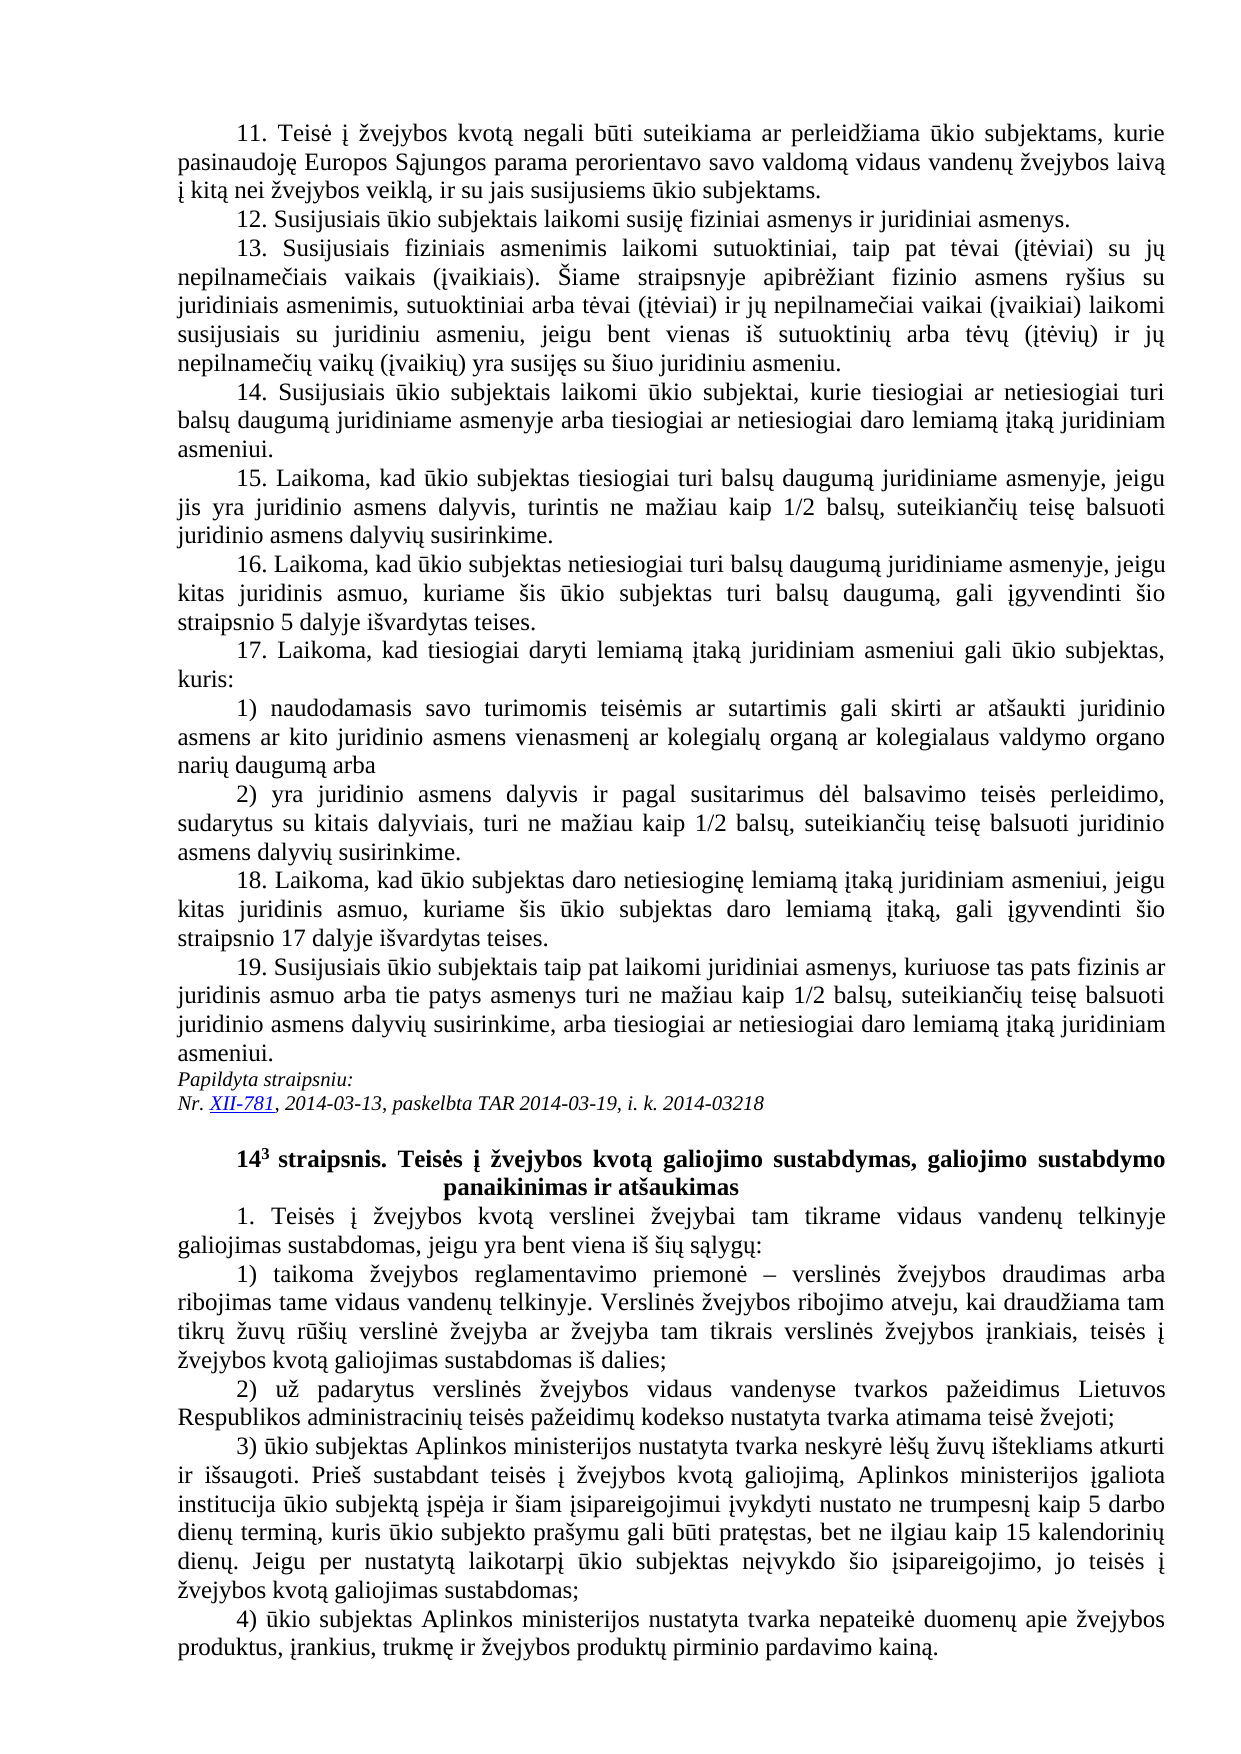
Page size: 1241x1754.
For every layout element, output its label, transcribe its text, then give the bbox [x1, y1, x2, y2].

text Nr. XII-781, 2014-03-13, paskelbta TAR 2014-03-19, i. k. 2014-03218 [177, 1091, 1166, 1115]
text 17. Laikoma, kad tiesiogiai daryti lemiamą įtaką juridiniam asmeniui gali ūkio subjektas, kuris: [177, 636, 1166, 693]
text 15. Laikoma, kad ūkio subjektas tiesiogiai turi balsų daugumą juridiniame asmenyje, jeigu jis yra juridinio asmens dalyvis, turintis ne mažiau kaip 1/2 balsų, suteikiančių teisę balsuoti juridinio asmens dalyvių susirinkime. [177, 463, 1166, 549]
text 2) už padarytus verslinės žvejybos vidaus vandenyse tvarkos pažeidimus Lietuvos Respublikos administracinių teisės pažeidimų kodekso nustatyta tvarka atimama teisė žvejoti; [177, 1374, 1166, 1431]
text 3) ūkio subjektas Aplinkos ministerijos nustatyta tvarka neskyrė lėšų žuvų ištekliams atkurti ir išsaugoti. Prieš sustabdant teisės į žvejybos kvotą galiojimą, Aplinkos ministerijos įgaliota institucija ūkio subjektą įspėja ir šiam įsipareigojimui įvykdyti nustato ne trumpesnį kaip 5 darbo dienų terminą, kuris ūkio subjekto prašymu gali būti pratęstas, bet ne ilgiau kaip 15 kalendorinių dienų. Jeigu per nustatytą laikotarpį ūkio subjektas neįvykdo šio įsipareigojimo, jo teisės į žvejybos kvotą galiojimas sustabdomas; [177, 1431, 1166, 1604]
text 2) yra juridinio asmens dalyvis ir pagal susitarimus dėl balsavimo teisės perleidimo, sudarytus su kitais dalyviais, turi ne mažiau kaip 1/2 balsų, suteikiančių teisę balsuoti juridinio asmens dalyvių susirinkime. [177, 779, 1166, 866]
text 1) taikoma žvejybos reglamentavimo priemonė – verslinės žvejybos draudimas arba ribojimas tame vidaus vandenų telkinyje. Verslinės žvejybos ribojimo atveju, kai draudžiama tam tikrų žuvų rūšių verslinė žvejyba ar žvejyba tam tikrais verslinės žvejybos įrankiais, teisės į žvejybos kvotą galiojimas sustabdomas iš dalies; [177, 1259, 1166, 1374]
text 143 straipsnis. Teisės į žvejybos kvotą galiojimo sustabdymas, galiojimo sustabdymo panaikinimas ir atšaukimas [236, 1144, 1166, 1201]
text 14. Susijusiais ūkio subjektais laikomi ūkio subjektai, kurie tiesiogiai ar netiesiogiai turi balsų daugumą juridiniame asmenyje arba tiesiogiai ar netiesiogiai daro lemiamą įtaką juridiniam asmeniui. [177, 377, 1166, 463]
text 11. Teisė į žvejybos kvotą negali būti suteikiama ar perleidžiama ūkio subjektams, kurie pasinaudoję Europos Sąjungos parama perorientavo savo valdomą vidaus vandenų žvejybos laivą į kitą nei žvejybos veiklą, ir su jais susijusiems ūkio subjektams. [177, 118, 1166, 204]
text 1) naudodamasis savo turimomis teisėmis ar sutartimis gali skirti ar atšaukti juridinio asmens ar kito juridinio asmens vienasmenį ar kolegialų organą ar kolegialaus valdymo organo narių daugumą arba [177, 693, 1166, 779]
text 16. Laikoma, kad ūkio subjektas netiesiogiai turi balsų daugumą juridiniame asmenyje, jeigu kitas juridinis asmuo, kuriame šis ūkio subjektas turi balsų daugumą, gali įgyvendinti šio straipsnio 5 dalyje išvardytas teises. [177, 549, 1166, 636]
text 4) ūkio subjektas Aplinkos ministerijos nustatyta tvarka nepateikė duomenų apie žvejybos produktus, įrankius, trukmę ir žvejybos produktų pirminio pardavimo kainą. [177, 1604, 1166, 1661]
text 13. Susijusiais fiziniais asmenimis laikomi sutuoktiniai, taip pat tėvai (įtėviai) su jų nepilnamečiais vaikais (įvaikiais). Šiame straipsnyje apibrėžiant fizinio asmens ryšius su juridiniais asmenimis, sutuoktiniai arba tėvai (įtėviai) ir jų nepilnamečiai vaikai (įvaikiai) laikomi susijusiais su juridiniu asmeniu, jeigu bent vienas iš sutuoktinių arba tėvų (įtėvių) ir jų nepilnamečių vaikų (įvaikių) yra susijęs su šiuo juridiniu asmeniu. [177, 233, 1166, 377]
text 1. Teisės į žvejybos kvotą verslinei žvejybai tam tikrame vidaus vandenų telkinyje galiojimas sustabdomas, jeigu yra bent viena iš šių sąlygų: [177, 1201, 1166, 1259]
text 18. Laikoma, kad ūkio subjektas daro netiesioginę lemiamą įtaką juridiniam asmeniui, jeigu kitas juridinis asmuo, kuriame šis ūkio subjektas daro lemiamą įtaką, gali įgyvendinti šio straipsnio 17 dalyje išvardytas teises. [177, 866, 1166, 952]
text 12. Susijusiais ūkio subjektais laikomi susiję fiziniai asmenys ir juridiniai asmenys. [177, 204, 1166, 233]
text Papildyta straipsniu: [177, 1067, 1166, 1091]
text 19. Susijusiais ūkio subjektais taip pat laikomi juridiniai asmenys, kuriuose tas pats fizinis ar juridinis asmuo arba tie patys asmenys turi ne mažiau kaip 1/2 balsų, suteikiančių teisę balsuoti juridinio asmens dalyvių susirinkime, arba tiesiogiai ar netiesiogiai daro lemiamą įtaką juridiniam asmeniui. [177, 952, 1166, 1067]
